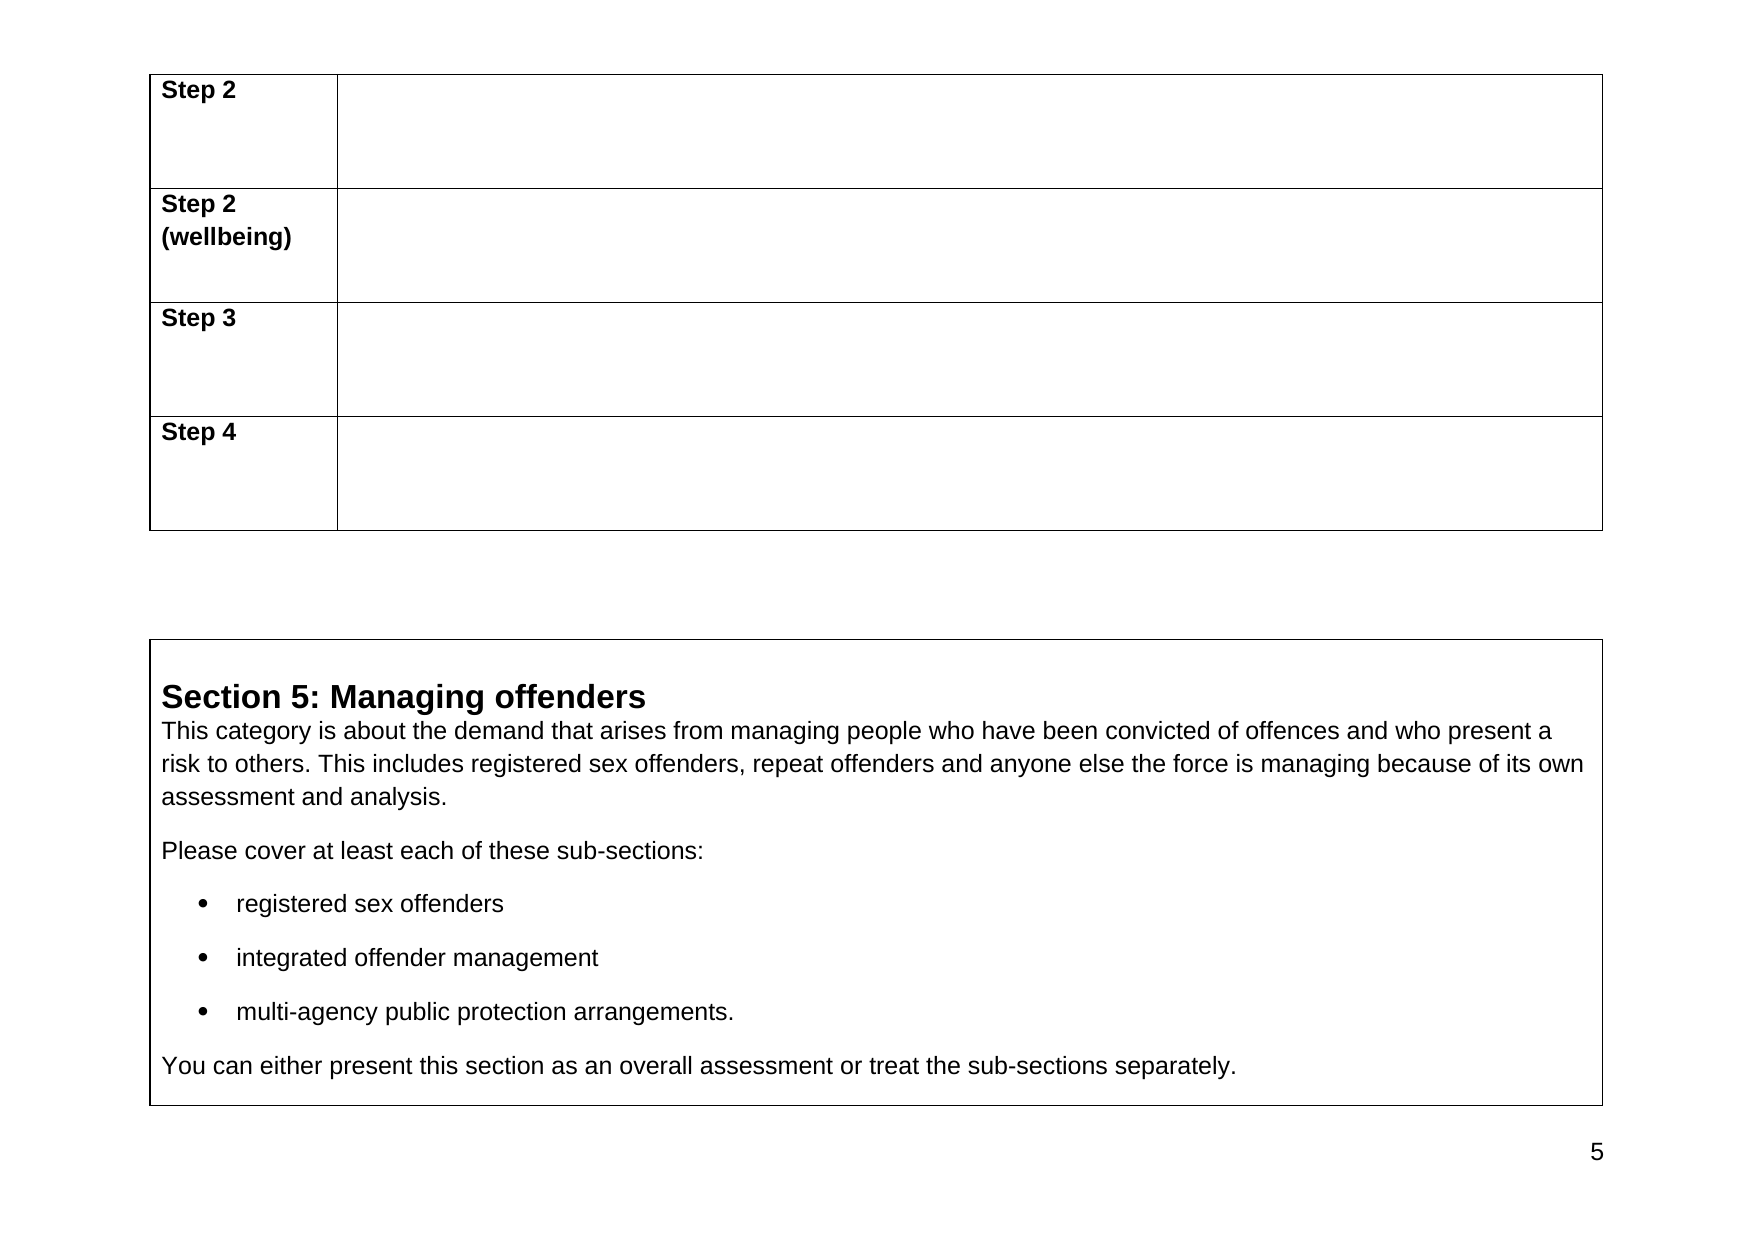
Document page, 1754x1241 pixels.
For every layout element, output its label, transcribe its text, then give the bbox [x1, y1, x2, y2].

table_cell Step 2 (wellbeing) [151, 189, 337, 302]
table_cell [338, 303, 1602, 416]
table_cell Step 4 [151, 417, 337, 530]
table_cell [338, 75, 1602, 188]
table_cell Step 2 [151, 75, 337, 188]
table_cell [338, 189, 1602, 302]
table_header Section 5: Managing offenders This category is about the demand that arises from managing people who have been convicted of offences and who present a risk to others. This includes registered sex offenders, repeat offenders and anyone else the force is managing because of its own assessment and analysis. Please cover at least each of these sub-sections: registered sex offenders integrated offender management multi-agency public protection arrangements. You can either present this section as an overall assessment or treat the sub-sections separately. [151, 640, 1602, 1105]
table_cell [338, 417, 1602, 530]
table_cell Step 3 [151, 303, 337, 416]
